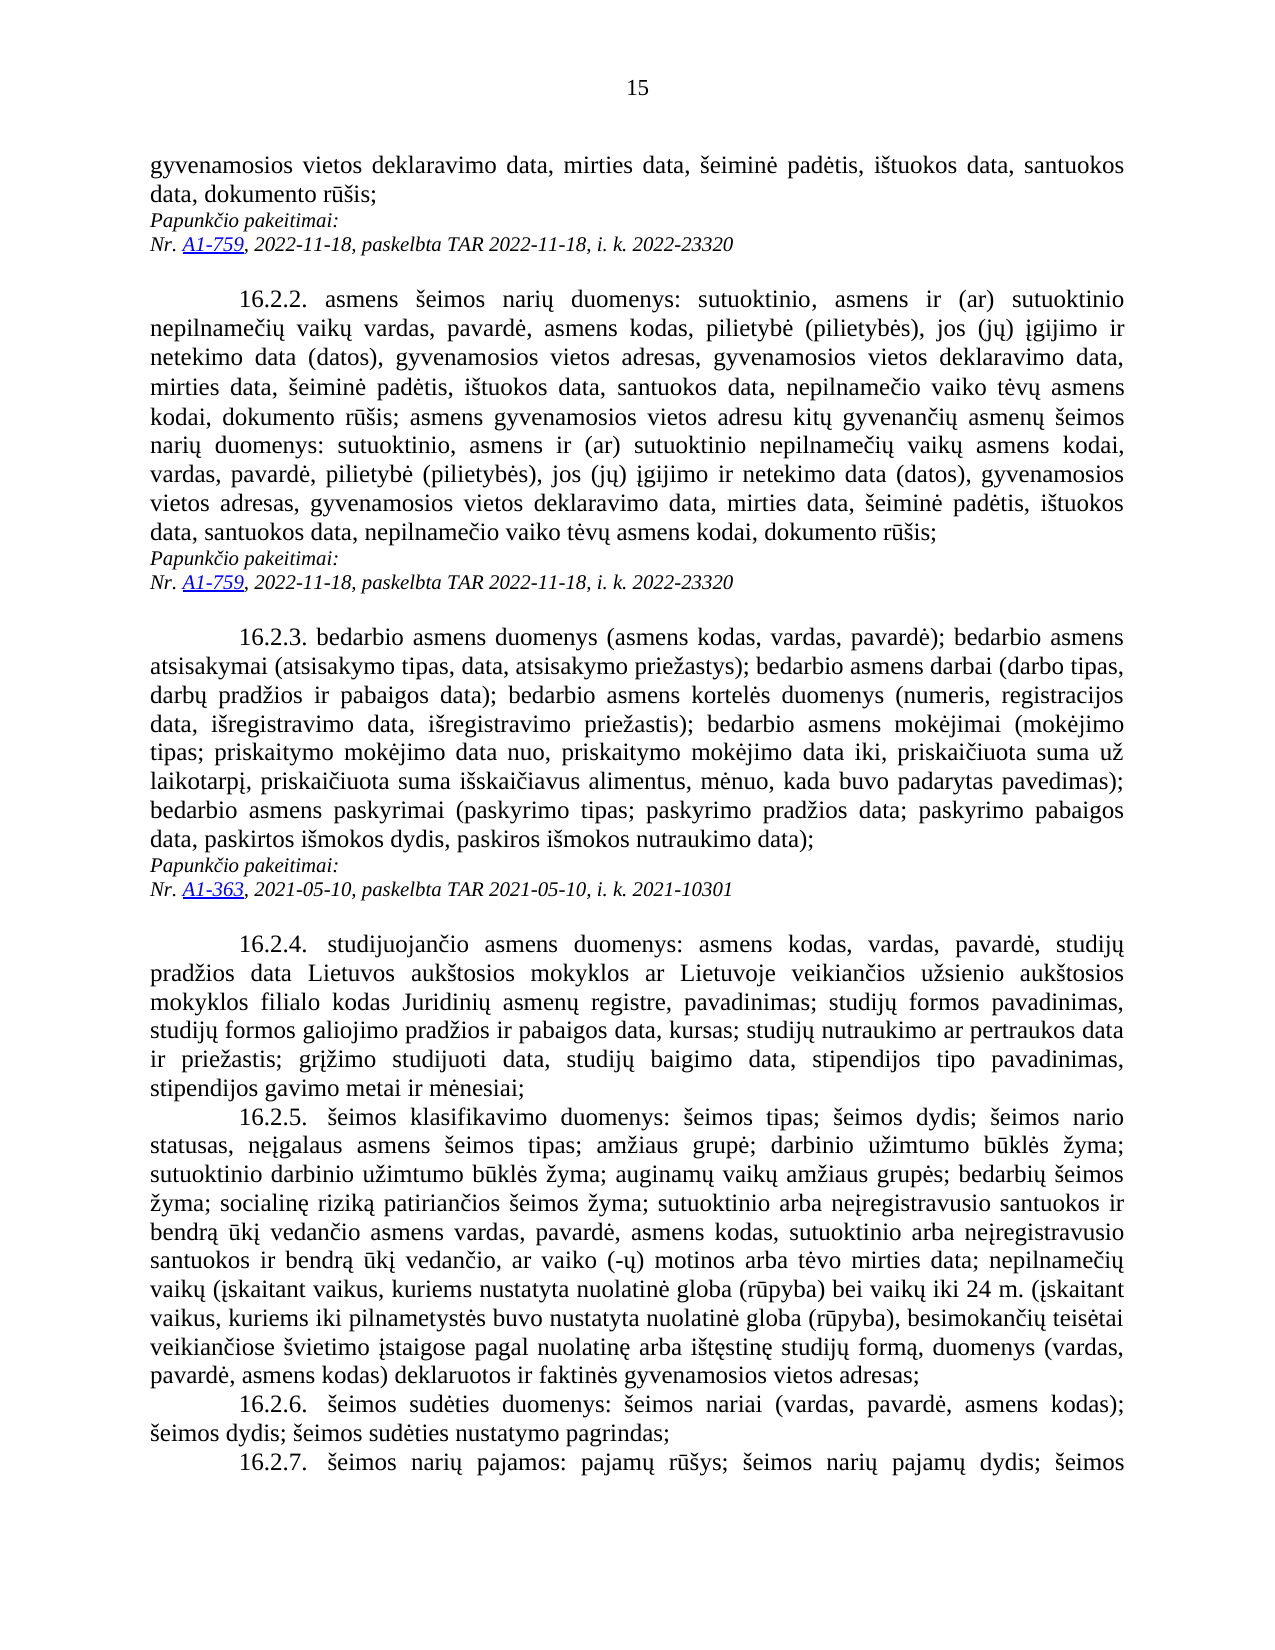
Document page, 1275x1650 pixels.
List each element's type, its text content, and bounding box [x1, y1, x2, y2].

text gyvenamosios vietos deklaravimo data, mirties data, šeiminė padėtis, ištuokos data, santuokos data, dokumento rūšis; [150, 150, 1125, 207]
text Nr. A1-759, 2022-11-18, paskelbta TAR 2022-11-18, i. k. 2022-23320 [150, 232, 1125, 256]
text 16.2.4. studijuojančio asmens duomenys: asmens kodas, vardas, pavardė, studijų pradžios data Lietuvos aukštosios mokyklos ar Lietuvoje veikiančios užsienio aukštosios mokyklos filialo kodas Juridinių asmenų registre, pavadinimas; studijų formos pavadinimas, studijų formos galiojimo pradžios ir pabaigos data, kursas; studijų nutraukimo ar pertraukos data ir priežastis; grįžimo studijuoti data, studijų baigimo data, stipendijos tipo pavadinimas, stipendijos gavimo metai ir mėnesiai; [150, 929, 1125, 1102]
text Nr. A1-759, 2022-11-18, paskelbta TAR 2022-11-18, i. k. 2022-23320 [150, 570, 1125, 594]
text 16.2.6. šeimos sudėties duomenys: šeimos nariai (vardas, pavardė, asmens kodas); šeimos dydis; šeimos sudėties nustatymo pagrindas; [150, 1389, 1125, 1447]
text Nr. A1-363, 2021-05-10, paskelbta TAR 2021-05-10, i. k. 2021-10301 [150, 877, 1125, 901]
text Papunkčio pakeitimai: [150, 207, 1125, 232]
text Papunkčio pakeitimai: [150, 546, 1125, 570]
text 16.2.2. asmens šeimos narių duomenys: sutuoktinio, asmens ir (ar) sutuoktinio nepilnamečių vaikų vardas, pavardė, asmens kodas, pilietybė (pilietybės), jos (jų) įgijimo ir netekimo data (datos), gyvenamosios vietos adresas, gyvenamosios vietos deklaravimo data, mirties data, šeiminė padėtis, ištuokos data, santuokos data, nepilnamečio vaiko tėvų asmens kodai, dokumento rūšis; asmens gyvenamosios vietos adresu kitų gyvenančių asmenų šeimos narių duomenys: sutuoktinio, asmens ir (ar) sutuoktinio nepilnamečių vaikų asmens kodai, vardas, pavardė, pilietybė (pilietybės), jos (jų) įgijimo ir netekimo data (datos), gyvenamosios vietos adresas, gyvenamosios vietos deklaravimo data, mirties data, šeiminė padėtis, ištuokos data, santuokos data, nepilnamečio vaiko tėvų asmens kodai, dokumento rūšis; [150, 284, 1125, 546]
text 16.2.7. šeimos narių pajamos: pajamų rūšys; šeimos narių pajamų dydis; šeimos [150, 1447, 1125, 1476]
text Papunkčio pakeitimai: [150, 852, 1125, 877]
text 16.2.5. šeimos klasifikavimo duomenys: šeimos tipas; šeimos dydis; šeimos nario statusas, neįgalaus asmens šeimos tipas; amžiaus grupė; darbinio užimtumo būklės žyma; sutuoktinio darbinio užimtumo būklės žyma; auginamų vaikų amžiaus grupės; bedarbių šeimos žyma; socialinę riziką patiriančios šeimos žyma; sutuoktinio arba neįregistravusio santuokos ir bendrą ūkį vedančio asmens vardas, pavardė, asmens kodas, sutuoktinio arba neįregistravusio santuokos ir bendrą ūkį vedančio, ar vaiko (-ų) motinos arba tėvo mirties data; nepilnamečių vaikų (įskaitant vaikus, kuriems nustatyta nuolatinė globa (rūpyba) bei vaikų iki 24 m. (įskaitant vaikus, kuriems iki pilnametystės buvo nustatyta nuolatinė globa (rūpyba), besimokančių teisėtai veikiančiose švietimo įstaigose pagal nuolatinę arba ištęstinę studijų formą, duomenys (vardas, pavardė, asmens kodas) deklaruotos ir faktinės gyvenamosios vietos adresas; [150, 1102, 1125, 1389]
text 16.2.3. bedarbio asmens duomenys (asmens kodas, vardas, pavardė); bedarbio asmens atsisakymai (atsisakymo tipas, data, atsisakymo priežastys); bedarbio asmens darbai (darbo tipas, darbų pradžios ir pabaigos data); bedarbio asmens kortelės duomenys (numeris, registracijos data, išregistravimo data, išregistravimo priežastis); bedarbio asmens mokėjimai (mokėjimo tipas; priskaitymo mokėjimo data nuo, priskaitymo mokėjimo data iki, priskaičiuota suma už laikotarpį, priskaičiuota suma išskaičiavus alimentus, mėnuo, kada buvo padarytas pavedimas); bedarbio asmens paskyrimai (paskyrimo tipas; paskyrimo pradžios data; paskyrimo pabaigos data, paskirtos išmokos dydis, paskiros išmokos nutraukimo data); [150, 622, 1125, 852]
